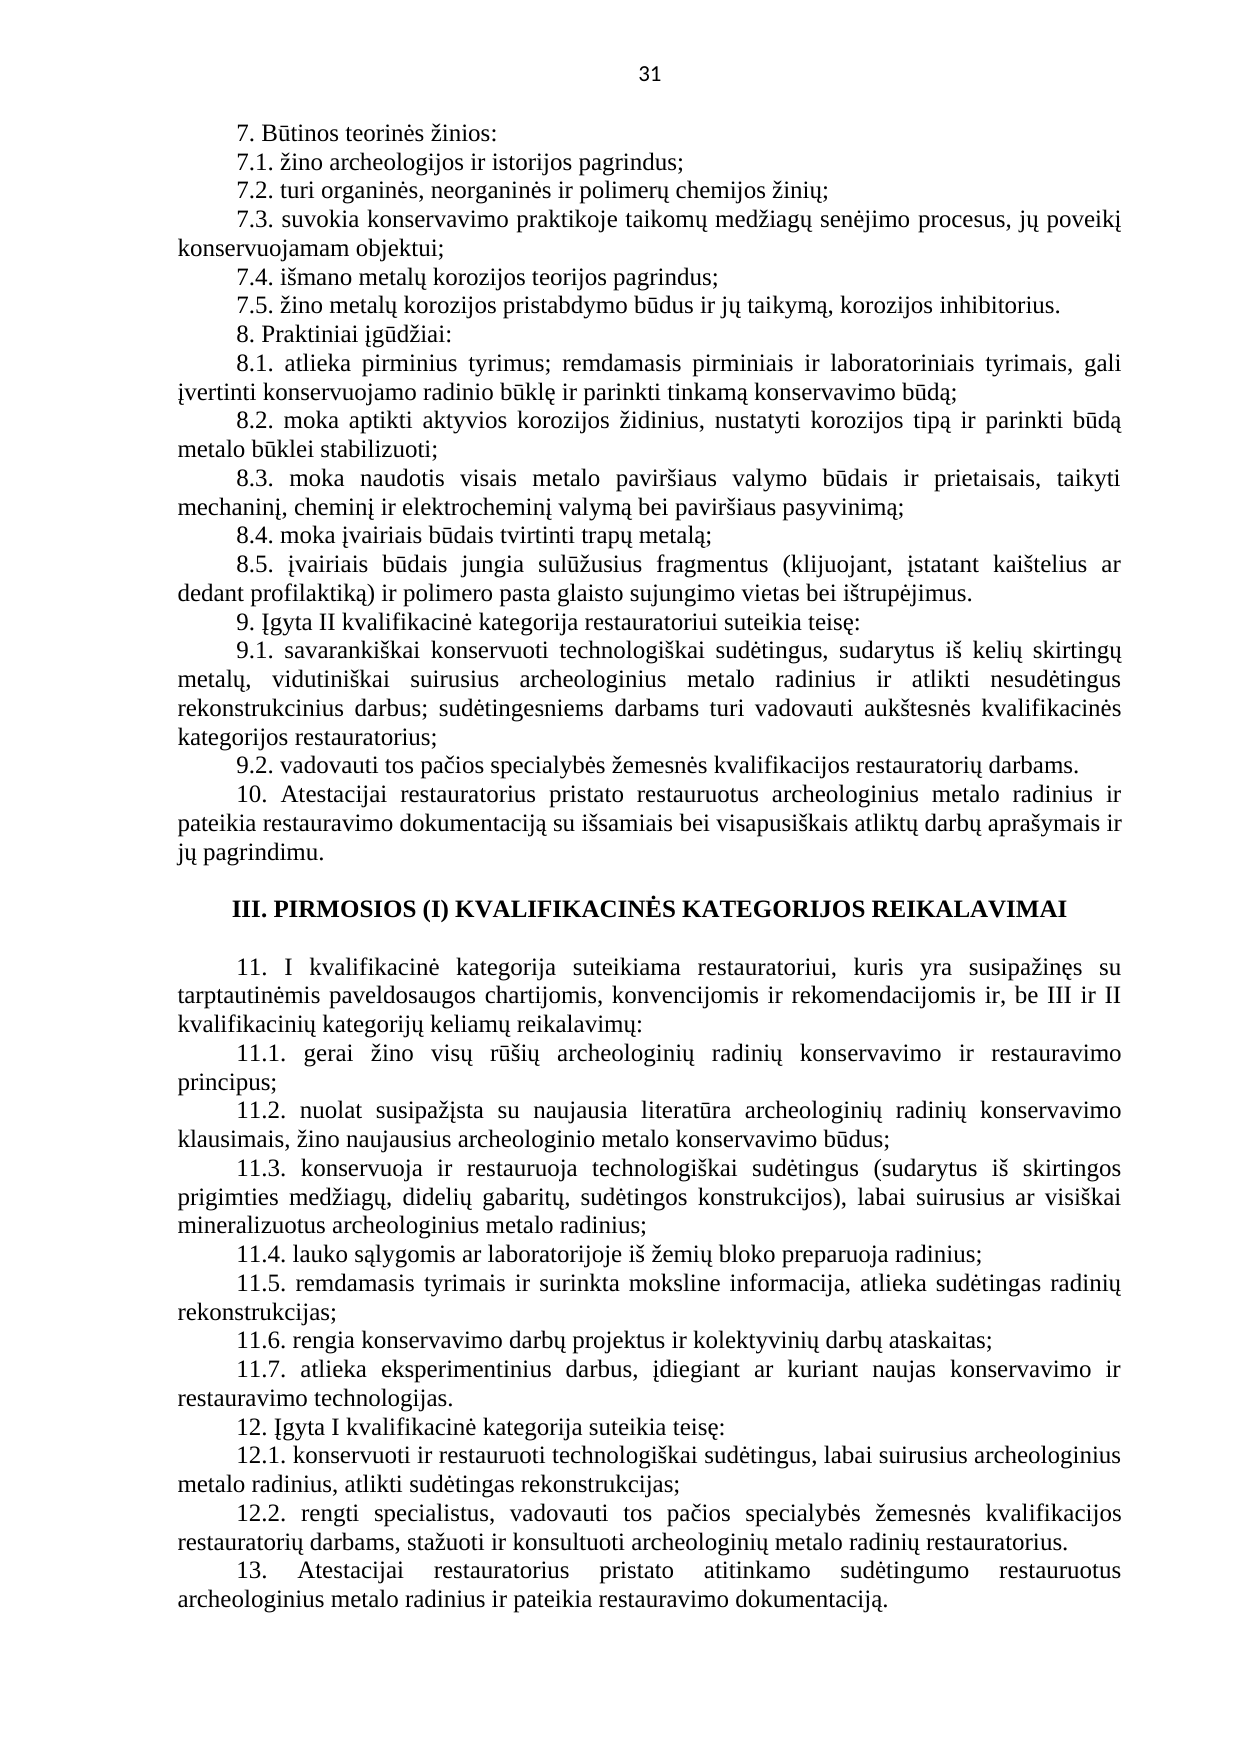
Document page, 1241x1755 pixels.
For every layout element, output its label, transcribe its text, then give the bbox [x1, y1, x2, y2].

text 11.4. lauko sąlygomis ar laboratorijoje iš žemių bloko preparuoja radinius; [177, 1239, 1122, 1268]
text III. PIRMOSIOS (I) KVALIFIKACINĖS KATEGORIJOS REIKALAVIMAI [177, 894, 1122, 923]
text 7.4. išmano metalų korozijos teorijos pagrindus; [177, 262, 1122, 291]
text 8.1. atlieka pirminius tyrimus; remdamasis pirminiais ir laboratoriniais tyrimais, gali įvertinti konservuojamo radinio būklę ir parinkti tinkamą konservavimo būdą; [177, 348, 1122, 406]
text 8.5. įvairiais būdais jungia sulūžusius fragmentus (klijuojant, įstatant kaištelius ar dedant profilaktiką) ir polimero pasta glaisto sujungimo vietas bei ištrupėjimus. [177, 549, 1122, 607]
text 8.3. moka naudotis visais metalo paviršiaus valymo būdais ir prietaisais, taikyti mechaninį, cheminį ir elektrocheminį valymą bei paviršiaus pasyvinimą; [177, 463, 1122, 521]
text 12.1. konservuoti ir restauruoti technologiškai sudėtingus, labai suirusius archeologinius metalo radinius, atlikti sudėtingas rekonstrukcijas; [177, 1441, 1122, 1498]
text 11.7. atlieka eksperimentinius darbus, įdiegiant ar kuriant naujas konservavimo ir restauravimo technologijas. [177, 1354, 1122, 1412]
text 7.3. suvokia konservavimo praktikoje taikomų medžiagų senėjimo procesus, jų poveikį konservuojamam objektui; [177, 204, 1122, 262]
text 9. Įgyta II kvalifikacinė kategorija restauratoriui suteikia teisę: [177, 607, 1122, 636]
text 9.2. vadovauti tos pačios specialybės žemesnės kvalifikacijos restauratorių darbams. [177, 751, 1122, 779]
text 11.2. nuolat susipažįsta su naujausia literatūra archeologinių radinių konservavimo klausimais, žino naujausius archeologinio metalo konservavimo būdus; [177, 1096, 1122, 1153]
text 9.1. savarankiškai konservuoti technologiškai sudėtingus, sudarytus iš kelių skirtingų metalų, vidutiniškai suirusius archeologinius metalo radinius ir atlikti nesudėtingus rekonstrukcinius darbus; sudėtingesniems darbams turi vadovauti aukštesnės kvalifikacinės kategorijos restauratorius; [177, 636, 1122, 751]
text 11.1. gerai žino visų rūšių archeologinių radinių konservavimo ir restauravimo principus; [177, 1038, 1122, 1096]
text 8. Praktiniai įgūdžiai: [177, 319, 1122, 348]
text 7.1. žino archeologijos ir istorijos pagrindus; [177, 147, 1122, 176]
text 12. Įgyta I kvalifikacinė kategorija suteikia teisę: [177, 1412, 1122, 1441]
text 7.5. žino metalų korozijos pristabdymo būdus ir jų taikymą, korozijos inhibitorius. [177, 291, 1122, 319]
text 7. Būtinos teorinės žinios: [177, 118, 1122, 147]
text 13. Atestacijai restauratorius pristato atitinkamo sudėtingumo restauruotus archeologinius metalo radinius ir pateikia restauravimo dokumentaciją. [177, 1556, 1122, 1613]
text 11.5. remdamasis tyrimais ir surinkta moksline informacija, atlieka sudėtingas radinių rekonstrukcijas; [177, 1268, 1122, 1326]
text 7.2. turi organinės, neorganinės ir polimerų chemijos žinių; [177, 176, 1122, 204]
text 8.4. moka įvairiais būdais tvirtinti trapų metalą; [177, 521, 1122, 549]
text 12.2. rengti specialistus, vadovauti tos pačios specialybės žemesnės kvalifikacijos restauratorių darbams, stažuoti ir konsultuoti archeologinių metalo radinių restauratorius. [177, 1498, 1122, 1556]
text 11.3. konservuoja ir restauruoja technologiškai sudėtingus (sudarytus iš skirtingos prigimties medžiagų, didelių gabaritų, sudėtingos konstrukcijos), labai suirusius ar visiškai mineralizuotus archeologinius metalo radinius; [177, 1153, 1122, 1239]
text 11. I kvalifikacinė kategorija suteikiama restauratoriui, kuris yra susipažinęs su tarptautinėmis paveldosaugos chartijomis, konvencijomis ir rekomendacijomis ir, be III ir II kvalifikacinių kategorijų keliamų reikalavimų: [177, 952, 1122, 1038]
text 8.2. moka aptikti aktyvios korozijos židinius, nustatyti korozijos tipą ir parinkti būdą metalo būklei stabilizuoti; [177, 406, 1122, 463]
text 10. Atestacijai restauratorius pristato restauruotus archeologinius metalo radinius ir pateikia restauravimo dokumentaciją su išsamiais bei visapusiškais atliktų darbų aprašymais ir jų pagrindimu. [177, 779, 1122, 866]
text 11.6. rengia konservavimo darbų projektus ir kolektyvinių darbų ataskaitas; [177, 1326, 1122, 1354]
